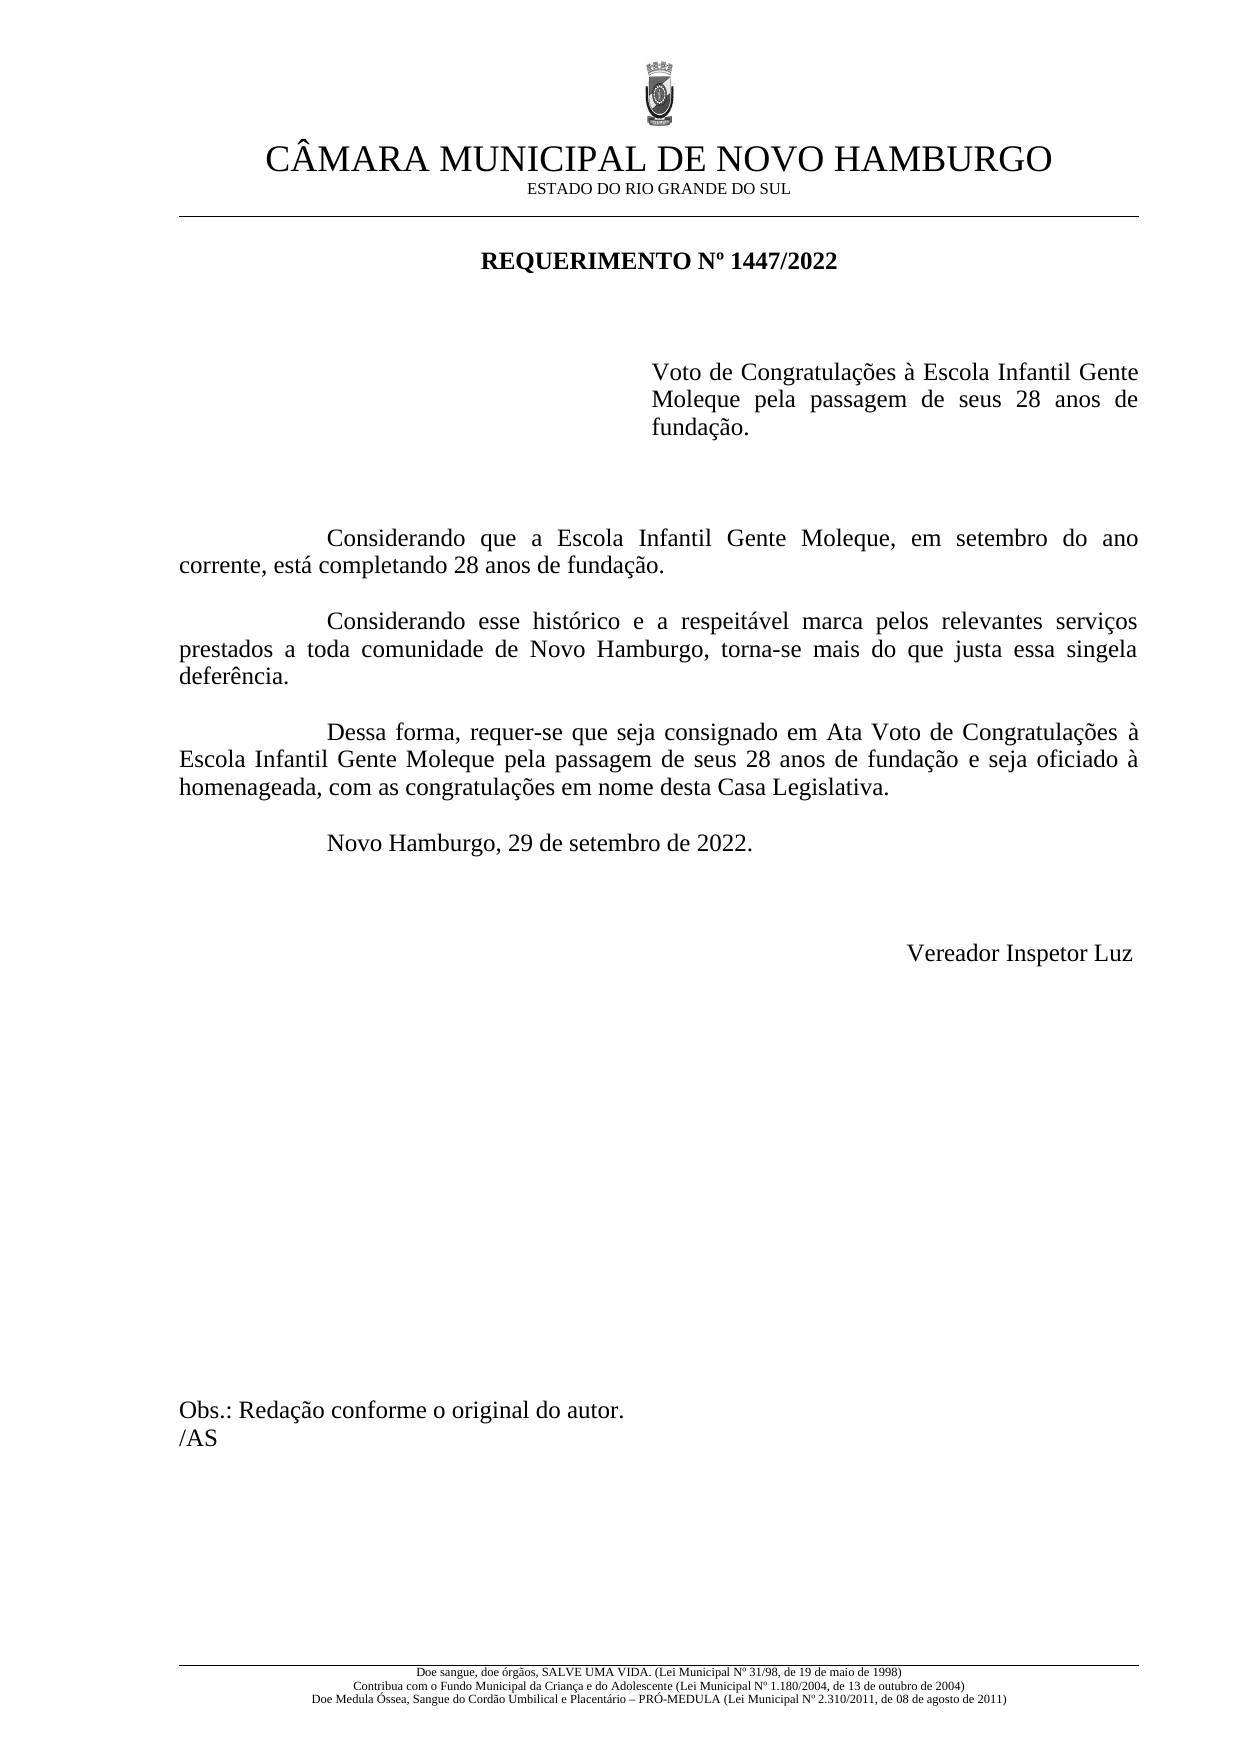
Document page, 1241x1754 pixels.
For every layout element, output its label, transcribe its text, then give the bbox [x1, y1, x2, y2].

text Considerando que a Escola Infantil Gente Moleque, em setembro do ano corrente, está completando 28 anos de fundação. [179, 524, 1139, 579]
text Dessa forma, requer-se que seja consignado em Ata Voto de Congratulações à Escola Infantil Gente Moleque pela passagem de seus 28 anos de fundação e seja oficiado à homenageada, com as congratulações em nome desta Casa Legislativa. [179, 718, 1139, 801]
text Voto de Congratulações à Escola Infantil Gente Moleque pela passagem de seus 28 anos de fundação. [651, 358, 1139, 441]
text /AS [179, 1424, 1139, 1452]
text Obs.: Redação conforme o original do autor. [179, 1397, 1139, 1424]
text REQUERIMENTO Nº 1447/2022 [179, 247, 1139, 274]
text Vereador Inspetor Luz [179, 939, 1139, 967]
text Novo Hamburgo, 29 de setembro de 2022. [179, 829, 1139, 856]
text Considerando esse histórico e a respeitável marca pelos relevantes serviços prestados a toda comunidade de Novo Hamburgo, torna-se mais do que justa essa singela deferência. [179, 607, 1139, 690]
